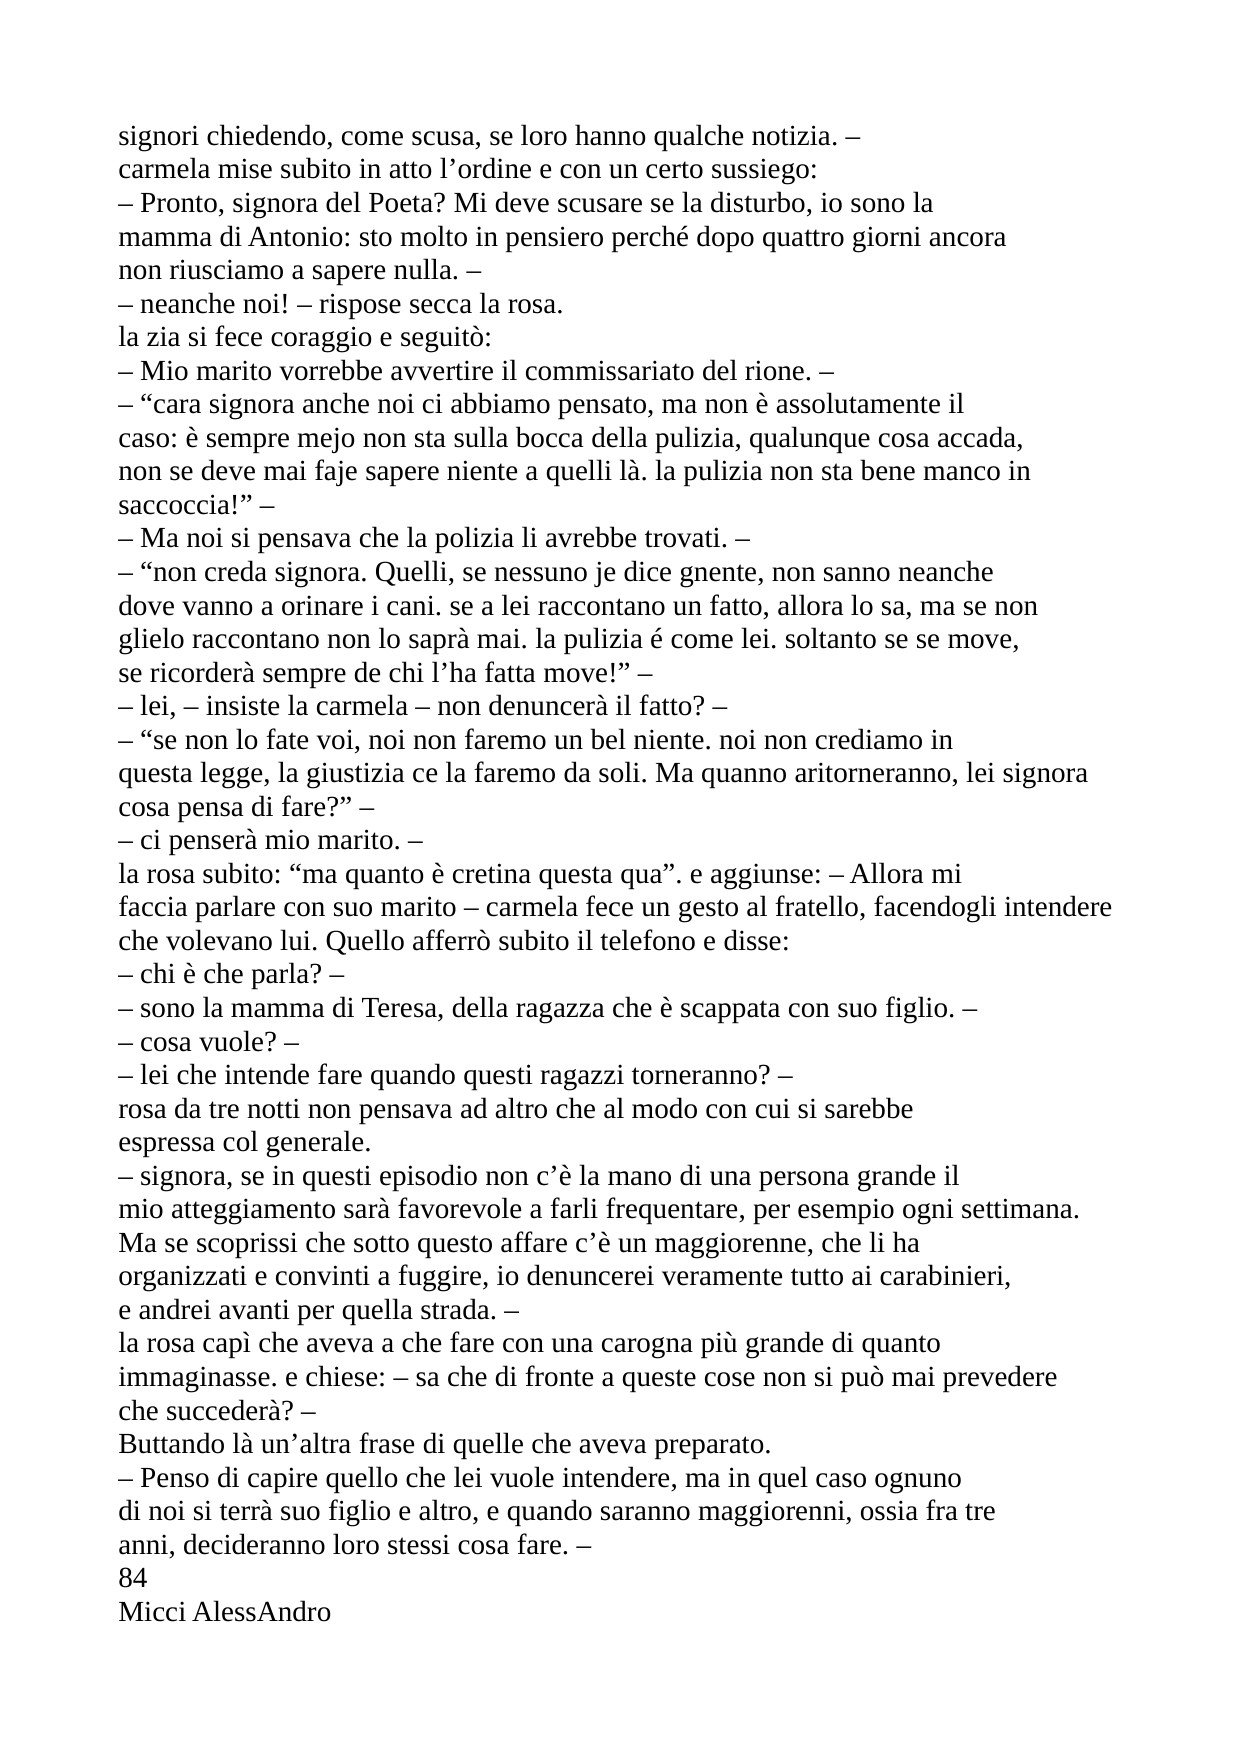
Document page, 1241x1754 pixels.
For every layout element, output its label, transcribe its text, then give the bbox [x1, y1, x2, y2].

text faccia parlare con suo marito – carmela fece un gesto al fratello, facendogli intendere [118, 889, 1122, 923]
text Buttando là un’altra frase di quelle che aveva preparato. [118, 1426, 1122, 1460]
text la zia si fece coraggio e seguitò: [118, 319, 1122, 353]
text – “se non lo fate voi, noi non faremo un bel niente. noi non crediamo in [118, 722, 1122, 755]
text la rosa subito: “ma quanto è cretina questa qua”. e aggiunse: – Allora mi [118, 856, 1122, 889]
text – Pronto, signora del Poeta? Mi deve scusare se la disturbo, io sono la [118, 185, 1122, 219]
text di noi si terrà suo figlio e altro, e quando saranno maggiorenni, ossia fra tre [118, 1493, 1122, 1527]
text mio atteggiamento sarà favorevole a farli frequentare, per esempio ogni settimana. [118, 1191, 1122, 1225]
text e andrei avanti per quella strada. – [118, 1292, 1122, 1326]
text 84 [118, 1560, 1122, 1594]
text dove vanno a orinare i cani. se a lei raccontano un fatto, allora lo sa, ma se non [118, 588, 1122, 621]
text glielo raccontano non lo saprà mai. la pulizia é come lei. soltanto se se move, [118, 621, 1122, 655]
text Micci AlessAndro [118, 1594, 1122, 1627]
text espressa col generale. [118, 1124, 1122, 1158]
text Ma se scoprissi che sotto questo affare c’è un maggiorenne, che li ha [118, 1225, 1122, 1258]
text – sono la mamma di Teresa, della ragazza che è scappata con suo figlio. – [118, 990, 1122, 1024]
text – signora, se in questi episodio non c’è la mano di una persona grande il [118, 1158, 1122, 1191]
text – “cara signora anche noi ci abbiamo pensato, ma non è assolutamente il [118, 386, 1122, 420]
text – cosa vuole? – [118, 1024, 1122, 1057]
text immaginasse. e chiese: – sa che di fronte a queste cose non si può mai prevedere [118, 1359, 1122, 1393]
text – ci penserà mio marito. – [118, 822, 1122, 856]
text – neanche noi! – rispose secca la rosa. [118, 286, 1122, 319]
text rosa da tre notti non pensava ad altro che al modo con cui si sarebbe [118, 1091, 1122, 1124]
text carmela mise subito in atto l’ordine e con un certo sussiego: [118, 152, 1122, 185]
text – Ma noi si pensava che la polizia li avrebbe trovati. – [118, 521, 1122, 554]
text caso: è sempre mejo non sta sulla bocca della pulizia, qualunque cosa accada, [118, 420, 1122, 453]
text anni, decideranno loro stessi cosa fare. – [118, 1527, 1122, 1560]
text – lei che intende fare quando questi ragazzi torneranno? – [118, 1057, 1122, 1091]
text organizzati e convinti a fuggire, io denuncerei veramente tutto ai carabinieri, [118, 1258, 1122, 1292]
text signori chiedendo, come scusa, se loro hanno qualche notizia. – [118, 118, 1122, 152]
text – Mio marito vorrebbe avvertire il commissariato del rione. – [118, 353, 1122, 386]
text saccoccia!” – [118, 487, 1122, 521]
text non riusciamo a sapere nulla. – [118, 252, 1122, 286]
text cosa pensa di fare?” – [118, 789, 1122, 822]
text – chi è che parla? – [118, 957, 1122, 990]
text – lei, – insiste la carmela – non denuncerà il fatto? – [118, 688, 1122, 722]
text non se deve mai faje sapere niente a quelli là. la pulizia non sta bene manco in [118, 453, 1122, 487]
text che volevano lui. Quello afferrò subito il telefono e disse: [118, 923, 1122, 957]
text – Penso di capire quello che lei vuole intendere, ma in quel caso ognuno [118, 1460, 1122, 1493]
text la rosa capì che aveva a che fare con una carogna più grande di quanto [118, 1326, 1122, 1359]
text che succederà? – [118, 1393, 1122, 1426]
text se ricorderà sempre de chi l’ha fatta move!” – [118, 655, 1122, 688]
text – “non creda signora. Quelli, se nessuno je dice gnente, non sanno neanche [118, 554, 1122, 588]
text mamma di Antonio: sto molto in pensiero perché dopo quattro giorni ancora [118, 219, 1122, 252]
text questa legge, la giustizia ce la faremo da soli. Ma quanno aritorneranno, lei signora [118, 755, 1122, 789]
